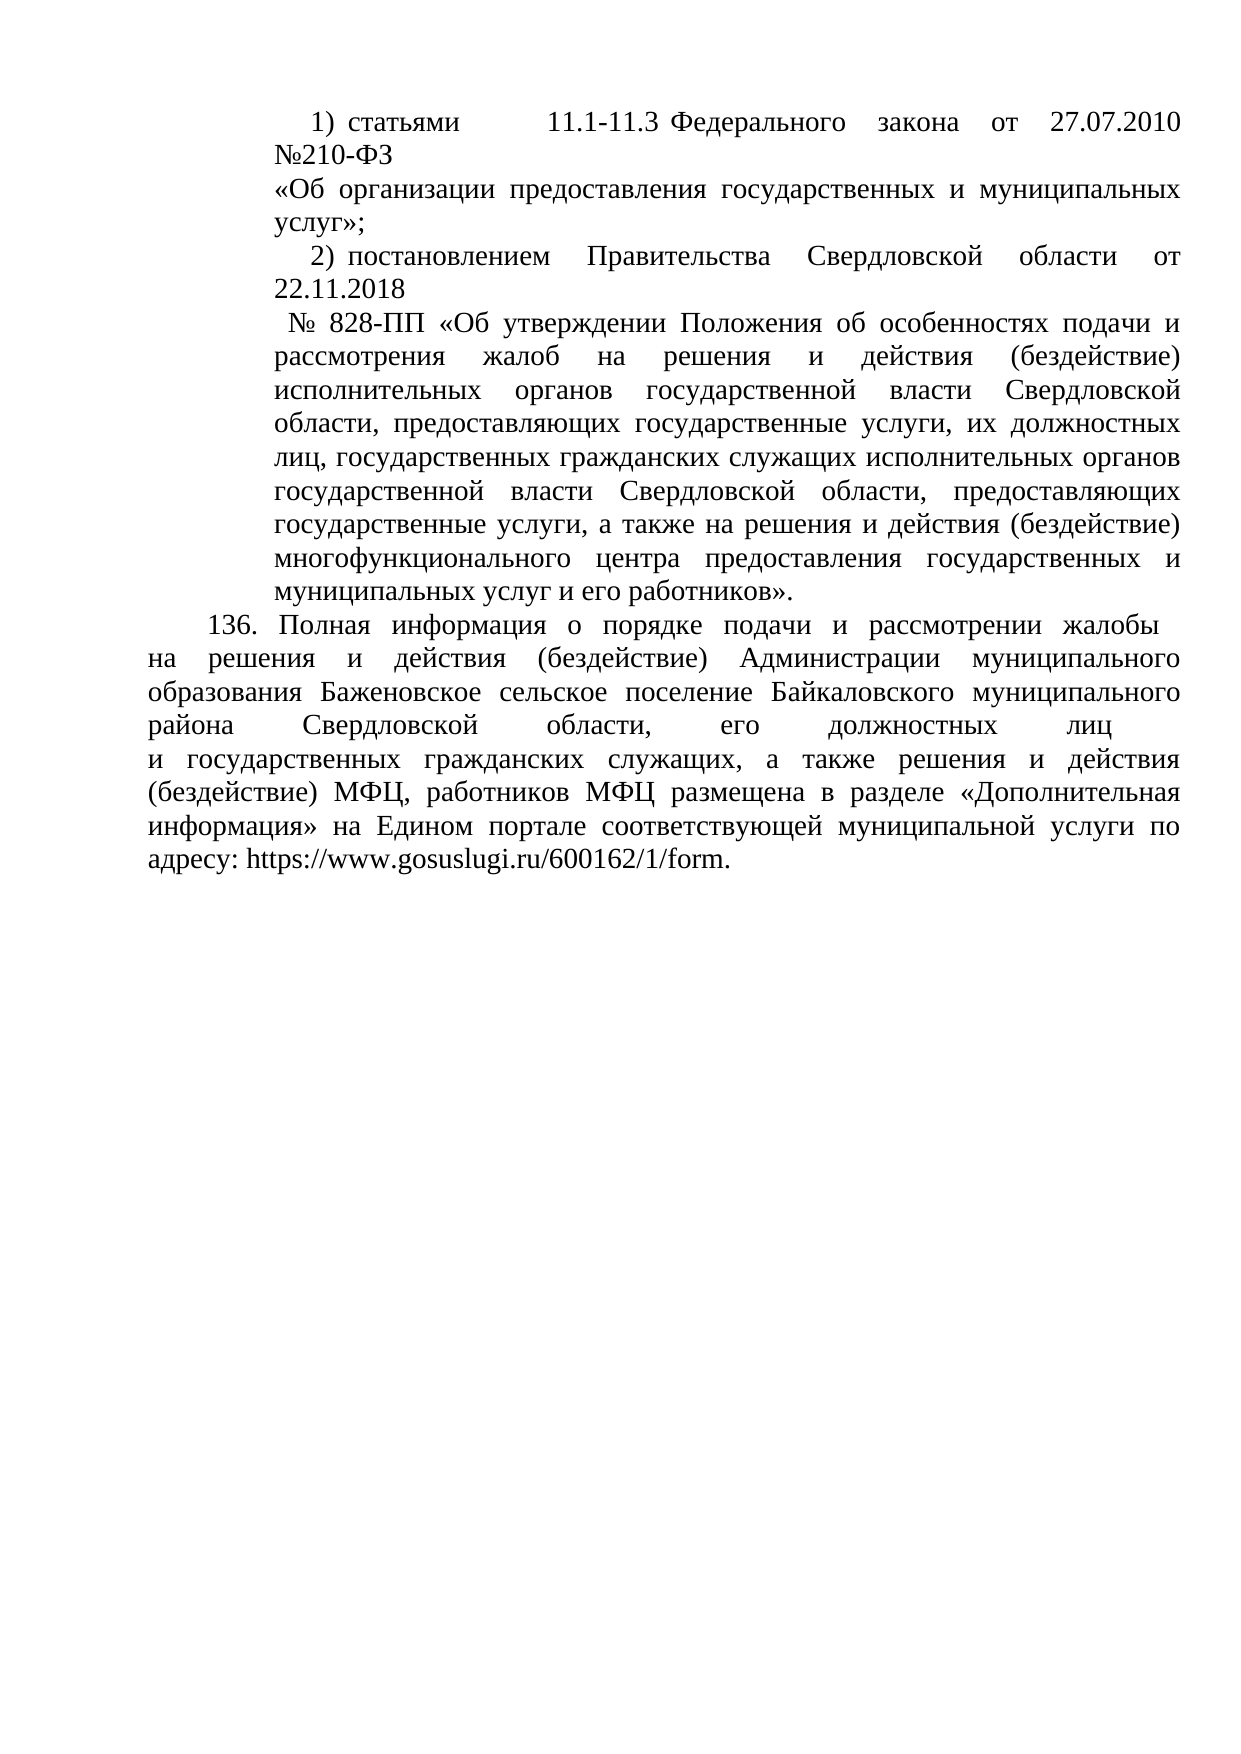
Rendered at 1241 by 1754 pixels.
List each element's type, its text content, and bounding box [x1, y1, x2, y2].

text 136. Полная информация о порядке подачи и рассмотрении жалобы на решения и действия (бездействие) Администрации муниципального образования Баженовское сельское поселение Байкаловского муниципального района Свердловской области, его должностных лиц и государственных гражданских служащих, а также решения и действия (бездействие) МФЦ, работников МФЦ размещена в разделе «Дополнительная информация» на Едином портале соответствующей муниципальной услуги по адресу: https://www.gosuslugi.ru/600162/1/form. [148, 607, 1181, 875]
list постановлением Правительства Свердловской области от 22.11.2018 № 828-ПП «Об утверждении Положения об особенностях подачи и рассмотрения жалоб на решения и действия (бездействие) исполнительных органов государственной власти Свердловской области, предоставляющих государственные услуги, их должностных лиц, государственных гражданских служащих исполнительных органов государственной власти Свердловской области, предоставляющих государственные услуги, а также на решения и действия (бездействие) многофункционального центра предоставления государственных и муниципальных услуг и его работников». [236, 238, 1181, 607]
list статьями 11.1-11.3 Федерального закона от 27.07.2010 №210-ФЗ «Об организации предоставления государственных и муниципальных услуг»; [236, 104, 1181, 238]
